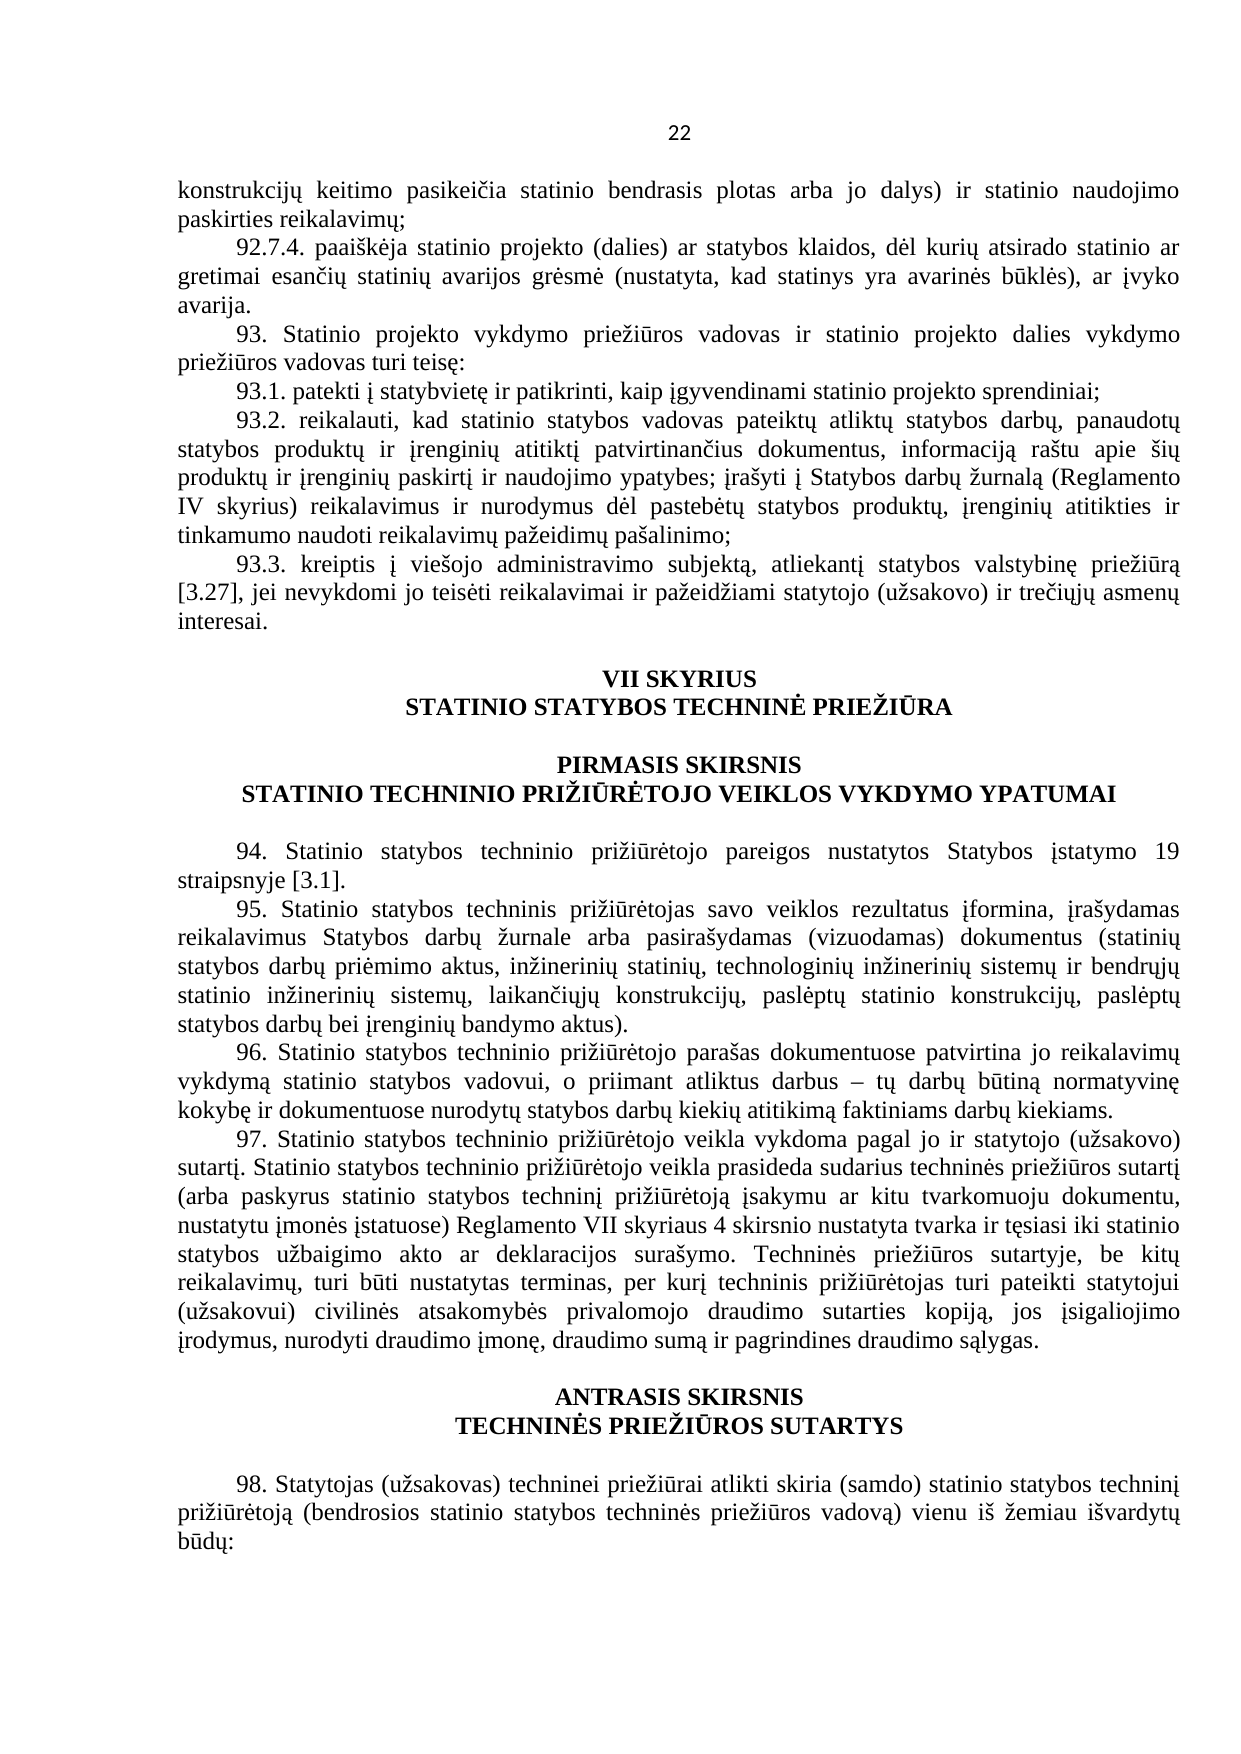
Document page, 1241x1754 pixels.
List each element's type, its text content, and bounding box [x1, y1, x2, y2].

text 93.3. kreiptis į viešojo administravimo subjektą, atliekantį statybos valstybinę priežiūrą [3.27], jei nevykdomi jo teisėti reikalavimai ir pažeidžiami statytojo (užsakovo) ir trečiųjų asmenų interesai. [177, 549, 1181, 635]
text STATINIO STATYBOS TECHNINĖ PRIEŽIŪRA [177, 692, 1181, 721]
text 93.2. reikalauti, kad statinio statybos vadovas pateiktų atliktų statybos darbų, panaudotų statybos produktų ir įrenginių atitiktį patvirtinančius dokumentus, informaciją raštu apie šių produktų ir įrenginių paskirtį ir naudojimo ypatybes; įrašyti į Statybos darbų žurnalą (Reglamento IV skyrius) reikalavimus ir nurodymus dėl pastebėtų statybos produktų, įrenginių atitikties ir tinkamumo naudoti reikalavimų pažeidimų pašalinimo; [177, 405, 1181, 549]
text 96. Statinio statybos techninio prižiūrėtojo parašas dokumentuose patvirtina jo reikalavimų vykdymą statinio statybos vadovui, o priimant atliktus darbus – tų darbų būtiną normatyvinę kokybę ir dokumentuose nurodytų statybos darbų kiekių atitikimą faktiniams darbų kiekiams. [177, 1037, 1181, 1124]
text STATINIO TECHNINIO PRIŽIŪRĖTOJO VEIKLOS VYKDYMO YPATUMAI [177, 779, 1181, 807]
text ANTRASIS SKIRSNIS [177, 1382, 1181, 1411]
text 93. Statinio projekto vykdymo priežiūros vadovas ir statinio projekto dalies vykdymo priežiūros vadovas turi teisę: [177, 319, 1181, 376]
text 93.1. patekti į statybvietę ir patikrinti, kaip įgyvendinami statinio projekto sprendiniai; [177, 376, 1181, 405]
text PIRMASIS SKIRSNIS [177, 750, 1181, 779]
text 94. Statinio statybos techninio prižiūrėtojo pareigos nustatytos Statybos įstatymo 19 straipsnyje [3.1]. [177, 836, 1181, 894]
text 92.7.4. paaiškėja statinio projekto (dalies) ar statybos klaidos, dėl kurių atsirado statinio ar gretimai esančių statinių avarijos grėsmė (nustatyta, kad statinys yra avarinės būklės), ar įvyko avarija. [177, 232, 1181, 319]
text 97. Statinio statybos techninio prižiūrėtojo veikla vykdoma pagal jo ir statytojo (užsakovo) sutartį. Statinio statybos techninio prižiūrėtojo veikla prasideda sudarius techninės priežiūros sutartį (arba paskyrus statinio statybos techninį prižiūrėtoją įsakymu ar kitu tvarkomuoju dokumentu, nustatytu įmonės įstatuose) Reglamento VII skyriaus 4 skirsnio nustatyta tvarka ir tęsiasi iki statinio statybos užbaigimo akto ar deklaracijos surašymo. Techninės priežiūros sutartyje, be kitų reikalavimų, turi būti nustatytas terminas, per kurį techninis prižiūrėtojas turi pateikti statytojui (užsakovui) civilinės atsakomybės privalomojo draudimo sutarties kopiją, jos įsigaliojimo įrodymus, nurodyti draudimo įmonę, draudimo sumą ir pagrindines draudimo sąlygas. [177, 1124, 1181, 1354]
text konstrukcijų keitimo pasikeičia statinio bendrasis plotas arba jo dalys) ir statinio naudojimo paskirties reikalavimų; [177, 175, 1181, 232]
text VII SKYRIUS [177, 664, 1181, 692]
text TECHNINĖS PRIEŽIŪROS SUTARTYS [177, 1411, 1181, 1440]
text 95. Statinio statybos techninis prižiūrėtojas savo veiklos rezultatus įformina, įrašydamas reikalavimus Statybos darbų žurnale arba pasirašydamas (vizuodamas) dokumentus (statinių statybos darbų priėmimo aktus, inžinerinių statinių, technologinių inžinerinių sistemų ir bendrųjų statinio inžinerinių sistemų, laikančiųjų konstrukcijų, paslėptų statinio konstrukcijų, paslėptų statybos darbų bei įrenginių bandymo aktus). [177, 894, 1181, 1037]
text 98. Statytojas (užsakovas) techninei priežiūrai atlikti skiria (samdo) statinio statybos techninį prižiūrėtoją (bendrosios statinio statybos techninės priežiūros vadovą) vienu iš žemiau išvardytų būdų: [177, 1469, 1181, 1555]
